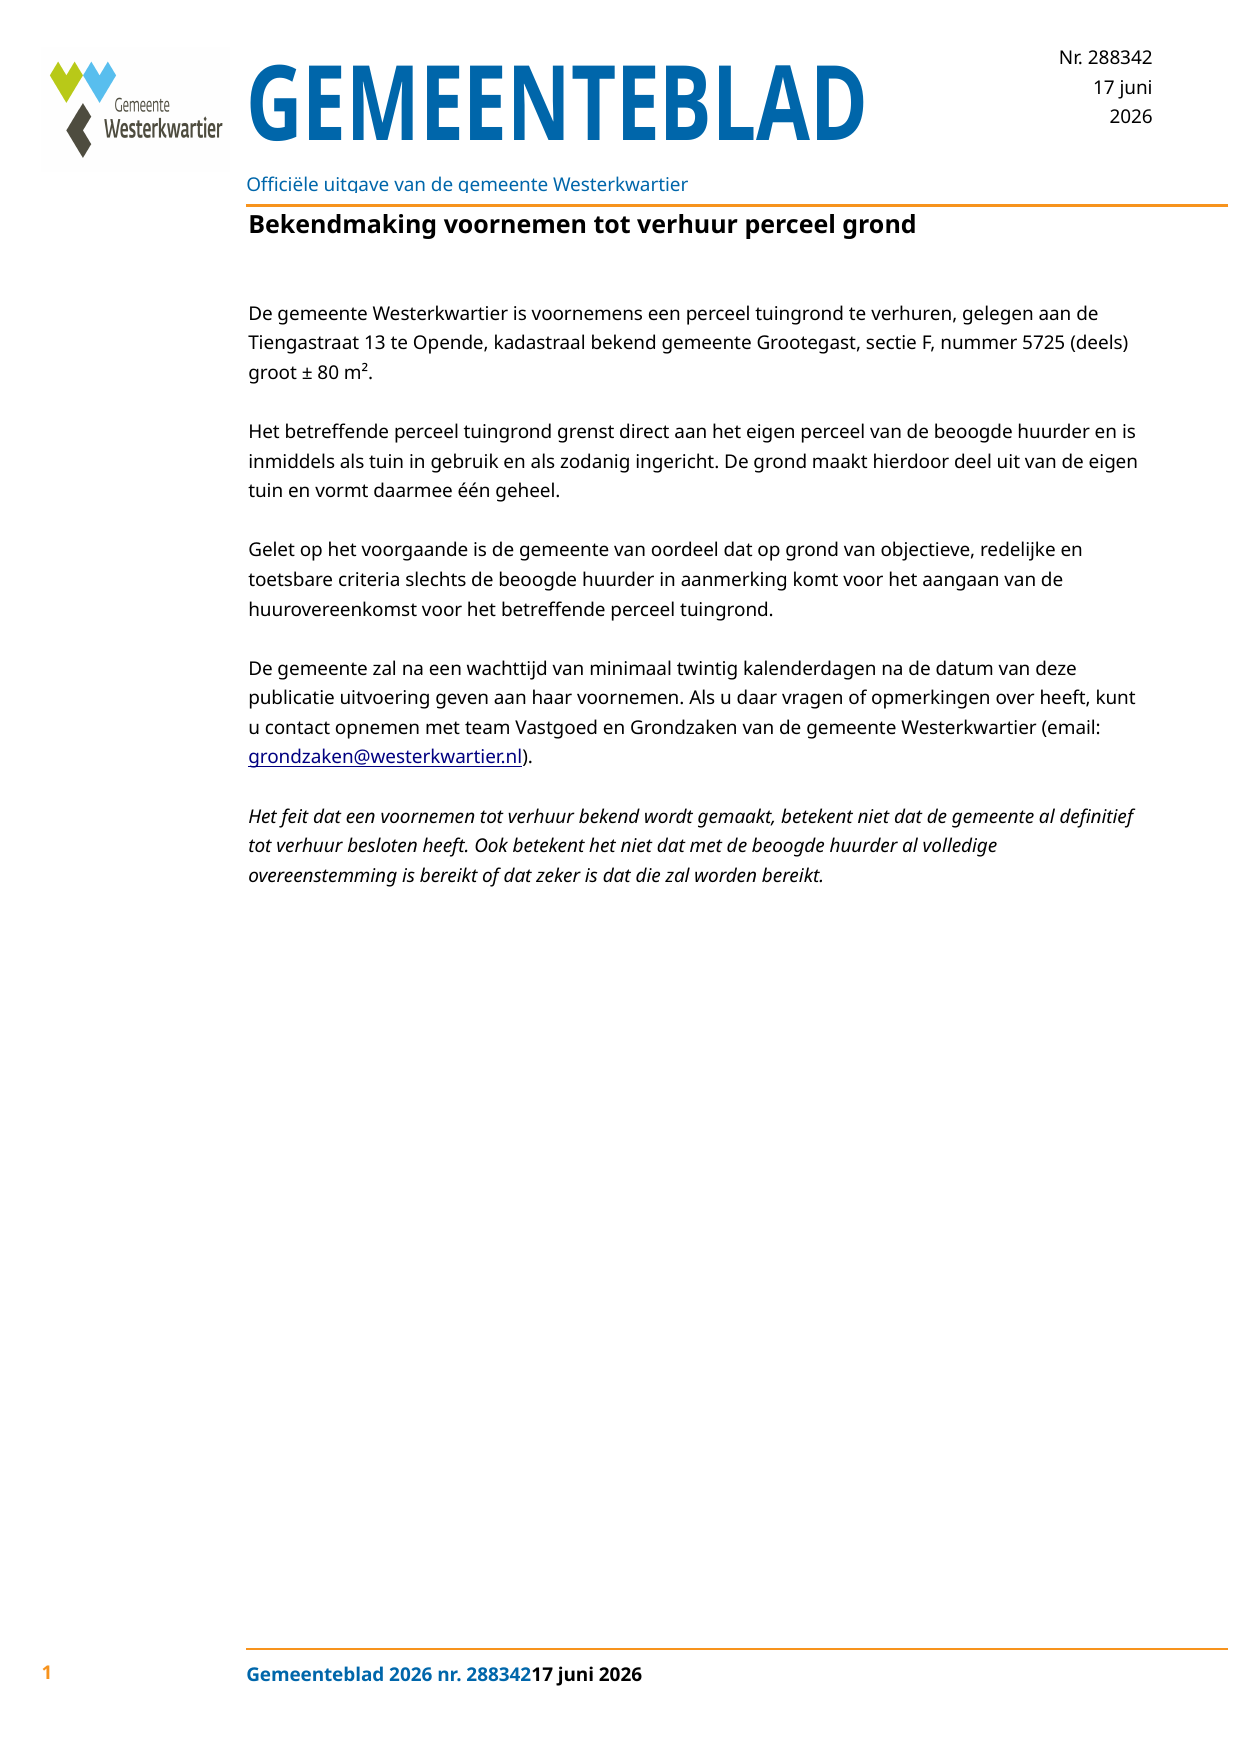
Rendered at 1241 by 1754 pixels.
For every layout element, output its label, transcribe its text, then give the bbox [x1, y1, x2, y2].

text Gelet op het voorgaande is de gemeente van oordeel dat op grond van objectieve, redelijke en toetsbare criteria slechts de beoogde huurder in aanmerking komt voor het aangaan van de huurovereenkomst voor het betreffende perceel tuingrond. [248, 537, 1152, 621]
picture [41, 47, 231, 172]
text Bekendmaking voornemen tot verhuur perceel grond [248, 207, 1152, 241]
text De gemeente Westerkwartier is voornemens een perceel tuingrond te verhuren, gelegen aan de Tiengastraat 13 te Opende, kadastraal bekend gemeente Grootegast, sectie F, nummer 5725 (deels) groot ± 80 m². [248, 300, 1152, 385]
text De gemeente zal na een wachttijd van minimaal twintig kalenderdagen na de datum van deze publicatie uitvoering geven aan haar voornemen. Als u daar vragen of opmerkingen over heeft, kunt u contact opnemen met team Vastgoed en Grondzaken van de gemeente Westerkwartier (email: grondzaken@westerkwartier.nl). [248, 655, 1152, 769]
text Het feit dat een voornemen tot verhuur bekend wordt gemaakt, betekent niet dat de gemeente al definitief tot verhuur besloten heeft. Ook betekent het niet dat met de beoogde huurder al volledige overeenstemming is bereikt of dat zeker is dat die zal worden bereikt. [248, 803, 1152, 888]
text Het betreffende perceel tuingrond grenst direct aan het eigen perceel van de beoogde huurder en is inmiddels als tuin in gebruik en als zodanig ingericht. De grond maakt hierdoor deel uit van de eigen tuin en vormt daarmee één geheel. [248, 418, 1152, 503]
